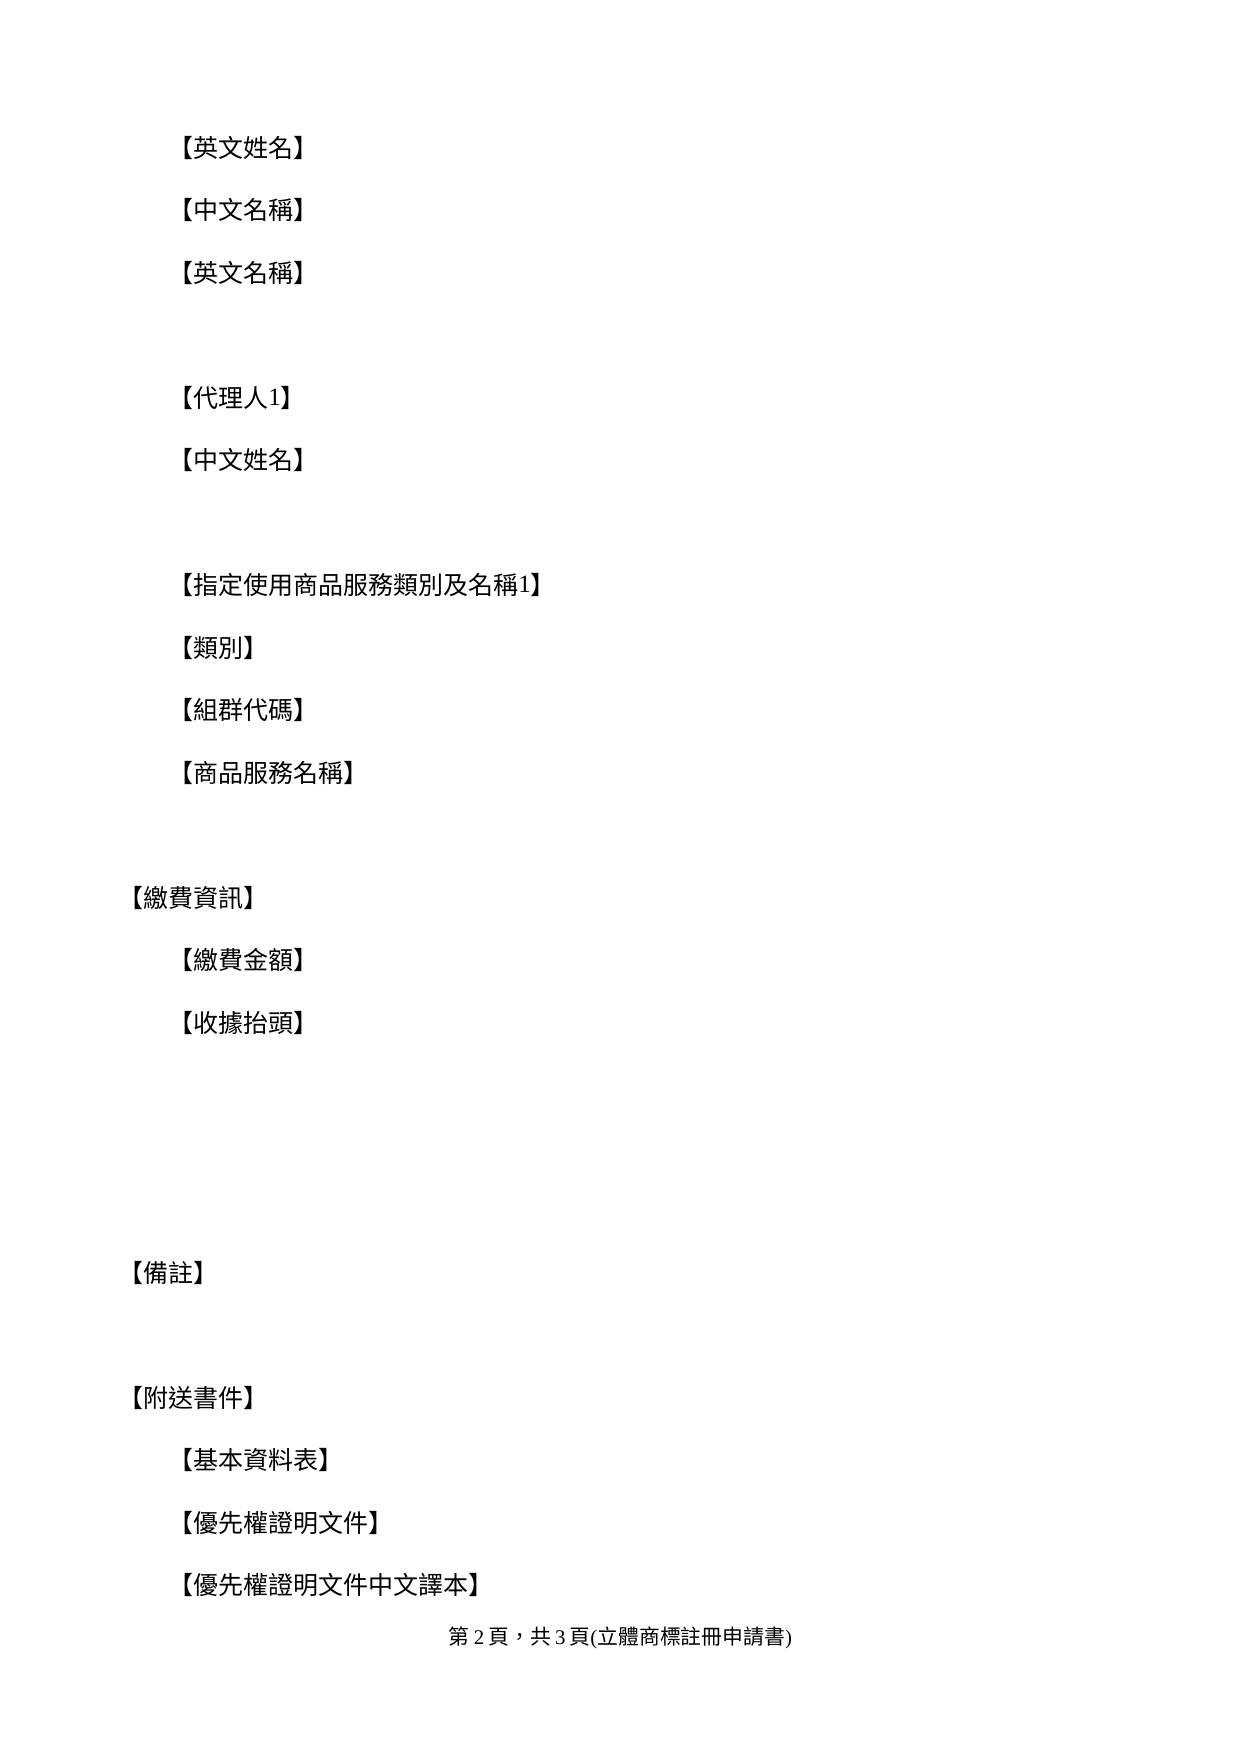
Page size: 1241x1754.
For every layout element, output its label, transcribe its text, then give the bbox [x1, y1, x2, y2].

text 【英文名稱】 [118, 229, 1122, 292]
text 【附送書件】 [118, 1354, 1122, 1417]
text 【收據抬頭】 [118, 979, 1122, 1042]
text 【繳費金額】 [118, 917, 1122, 979]
text 【基本資料表】 [118, 1417, 1122, 1479]
text 【類別】 [118, 604, 1122, 667]
text 【繳費資訊】 [118, 854, 1122, 917]
text 【商品服務名稱】 [118, 729, 1122, 792]
text 【中文姓名】 [118, 417, 1122, 479]
text 【組群代碼】 [118, 667, 1122, 729]
text 【優先權證明文件中文譯本】 [118, 1542, 1122, 1604]
text 【優先權證明文件】 [118, 1479, 1122, 1542]
text 【英文姓名】 [118, 104, 1122, 167]
text 【中文名稱】 [118, 167, 1122, 229]
text 【備註】 [118, 1229, 1122, 1292]
